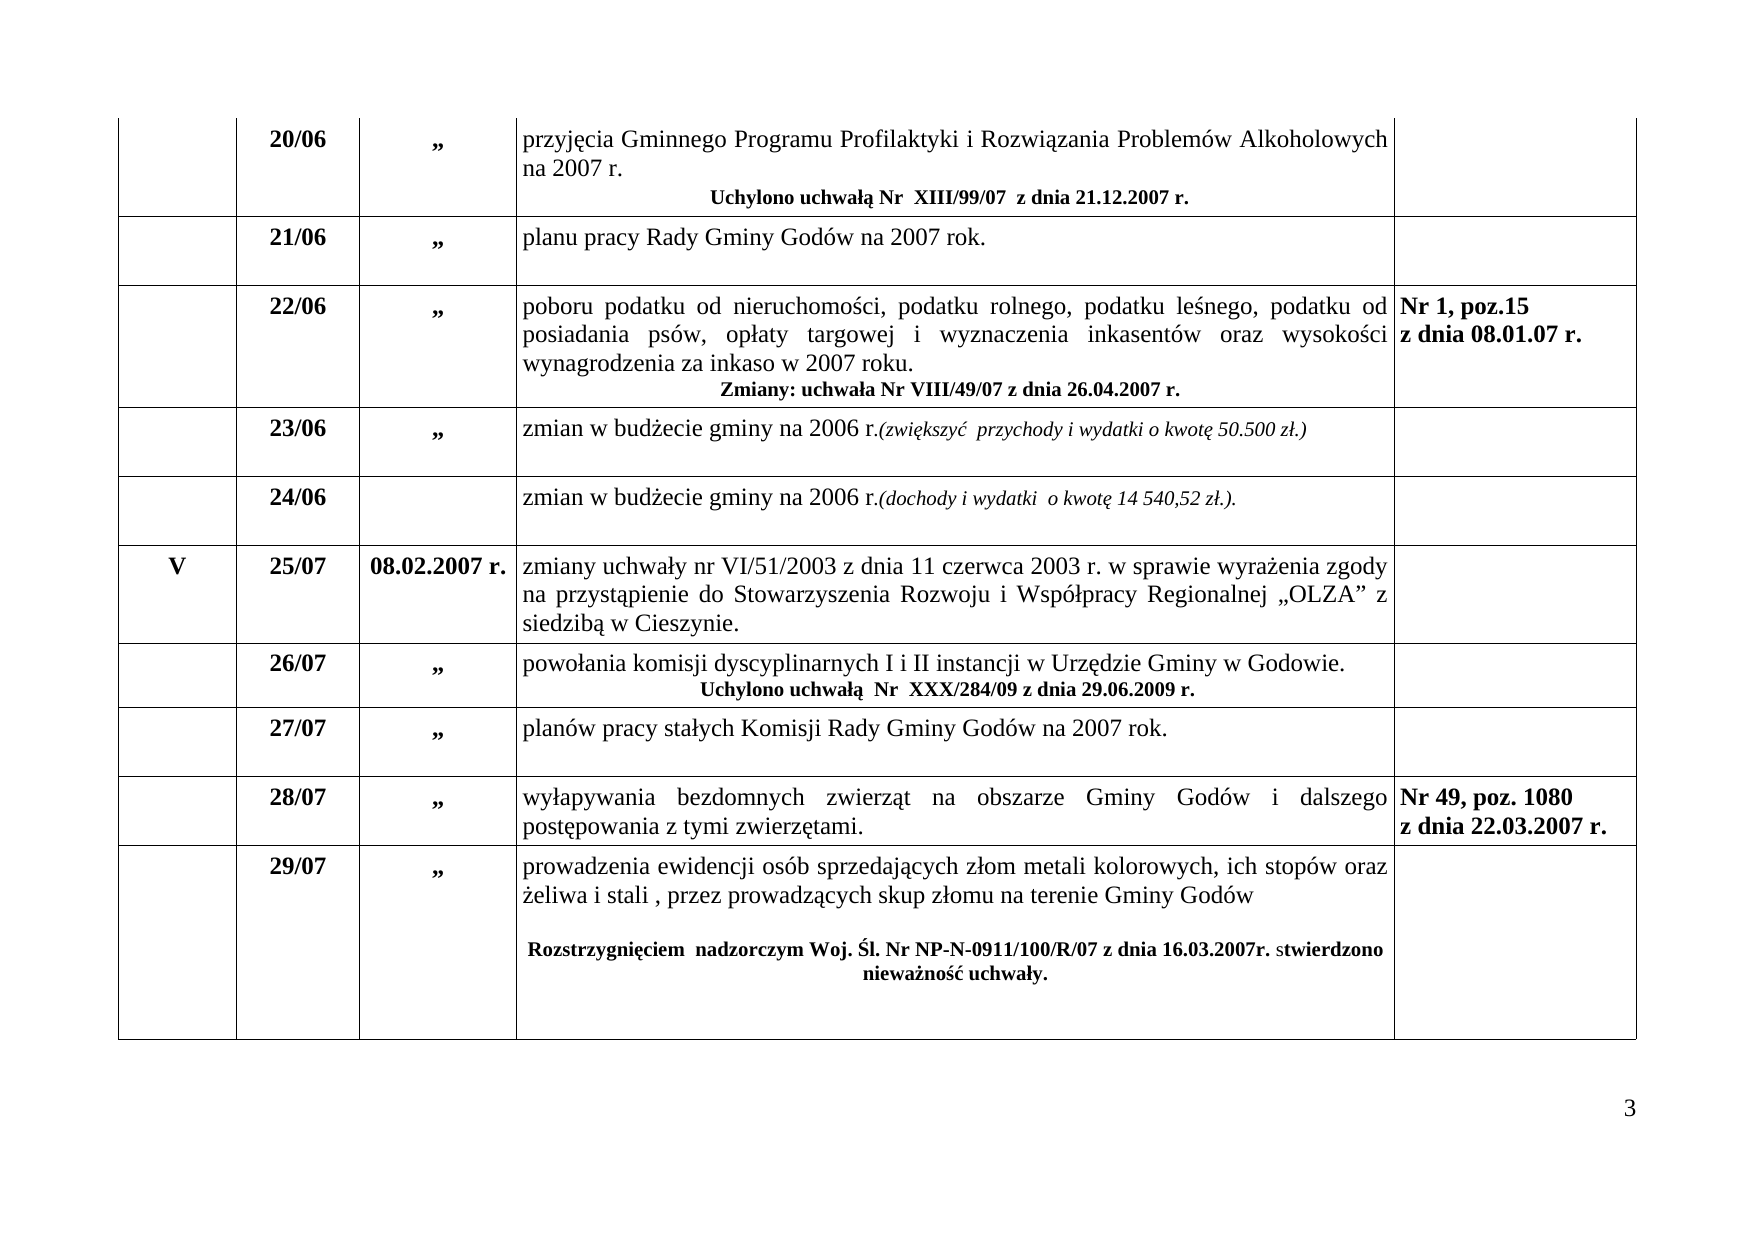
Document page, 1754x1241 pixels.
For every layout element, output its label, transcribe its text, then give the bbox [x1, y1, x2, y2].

table_cell „ [360, 408, 516, 476]
table_cell 29/07 [237, 846, 359, 1039]
table_cell powołania komisji dyscyplinarnych I i II instancji w Urzędzie Gminy w Godowie. Uchylono uchwałą Nr XXX/284/09 z dnia 29.06.2009 r. [517, 644, 1394, 707]
table_cell [1395, 644, 1636, 707]
table_cell Nr 1, poz.15 z dnia 08.01.07 r. [1395, 286, 1636, 407]
table_cell „ [360, 217, 516, 285]
table_cell 23/06 [237, 408, 359, 476]
table_cell 27/07 [237, 708, 359, 776]
table_cell prowadzenia ewidencji osób sprzedających złom metali kolorowych, ich stopów oraz żeliwa i stali , przez prowadzących skup złomu na terenie Gminy Godów Rozstrzygnięciem nadzorczym Woj. Śl. Nr NP-N-0911/100/R/07 z dnia 16.03.2007r. stwierdzono nieważność uchwały. [517, 846, 1394, 1039]
table_cell [119, 708, 236, 776]
table_cell [1395, 846, 1636, 1039]
table_cell 21/06 [237, 217, 359, 285]
table_cell 28/07 [237, 777, 359, 845]
table_cell „ [360, 846, 516, 1039]
table_cell „ [360, 286, 516, 407]
table_cell przyjęcia Gminnego Programu Profilaktyki i Rozwiązania Problemów Alkoholowych na 2007 r. Uchylono uchwałą Nr XIII/99/07 z dnia 21.12.2007 r. [517, 118, 1394, 216]
table_cell poboru podatku od nieruchomości, podatku rolnego, podatku leśnego, podatku od posiadania psów, opłaty targowej i wyznaczenia inkasentów oraz wysokości wynagrodzenia za inkaso w 2007 roku. Zmiany: uchwała Nr VIII/49/07 z dnia 26.04.2007 r. [517, 286, 1394, 407]
table_cell Nr 49, poz. 1080 z dnia 22.03.2007 r. [1395, 777, 1636, 845]
table_cell „ [360, 118, 516, 216]
table_cell 25/07 [237, 546, 359, 643]
table_cell zmiany uchwały nr VI/51/2003 z dnia 11 czerwca 2003 r. w sprawie wyrażenia zgody na przystąpienie do Stowarzyszenia Rozwoju i Współpracy Regionalnej „OLZA” z siedzibą w Cieszynie. [517, 546, 1394, 643]
table_cell 26/07 [237, 644, 359, 707]
table_cell [1395, 708, 1636, 776]
table_cell [360, 477, 516, 545]
table_cell planu pracy Rady Gminy Godów na 2007 rok. [517, 217, 1394, 285]
table_cell [119, 118, 236, 216]
table_cell 08.02.2007 r. [360, 546, 516, 643]
table_cell [119, 217, 236, 285]
table_cell „ [360, 777, 516, 845]
table_cell [119, 846, 236, 1039]
table_cell zmian w budżecie gminy na 2006 r.(zwiększyć przychody i wydatki o kwotę 50.500 zł.) [517, 408, 1394, 476]
table_cell „ [360, 708, 516, 776]
table_cell [1395, 408, 1636, 476]
table_cell [1395, 217, 1636, 285]
table_cell planów pracy stałych Komisji Rady Gminy Godów na 2007 rok. [517, 708, 1394, 776]
table_cell V [119, 546, 236, 643]
table_cell wyłapywania bezdomnych zwierząt na obszarze Gminy Godów i dalszego postępowania z tymi zwierzętami. [517, 777, 1394, 845]
table_cell [119, 777, 236, 845]
table_cell [119, 408, 236, 476]
table_cell [119, 286, 236, 407]
table_cell zmian w budżecie gminy na 2006 r.(dochody i wydatki o kwotę 14 540,52 zł.). [517, 477, 1394, 545]
table_cell 22/06 [237, 286, 359, 407]
table_cell 20/06 [237, 118, 359, 216]
table_cell [1395, 546, 1636, 643]
table_cell „ [360, 644, 516, 707]
table_cell [1395, 477, 1636, 545]
table_cell [1395, 118, 1636, 216]
table_cell 24/06 [237, 477, 359, 545]
table_cell [119, 477, 236, 545]
table_cell [119, 644, 236, 707]
